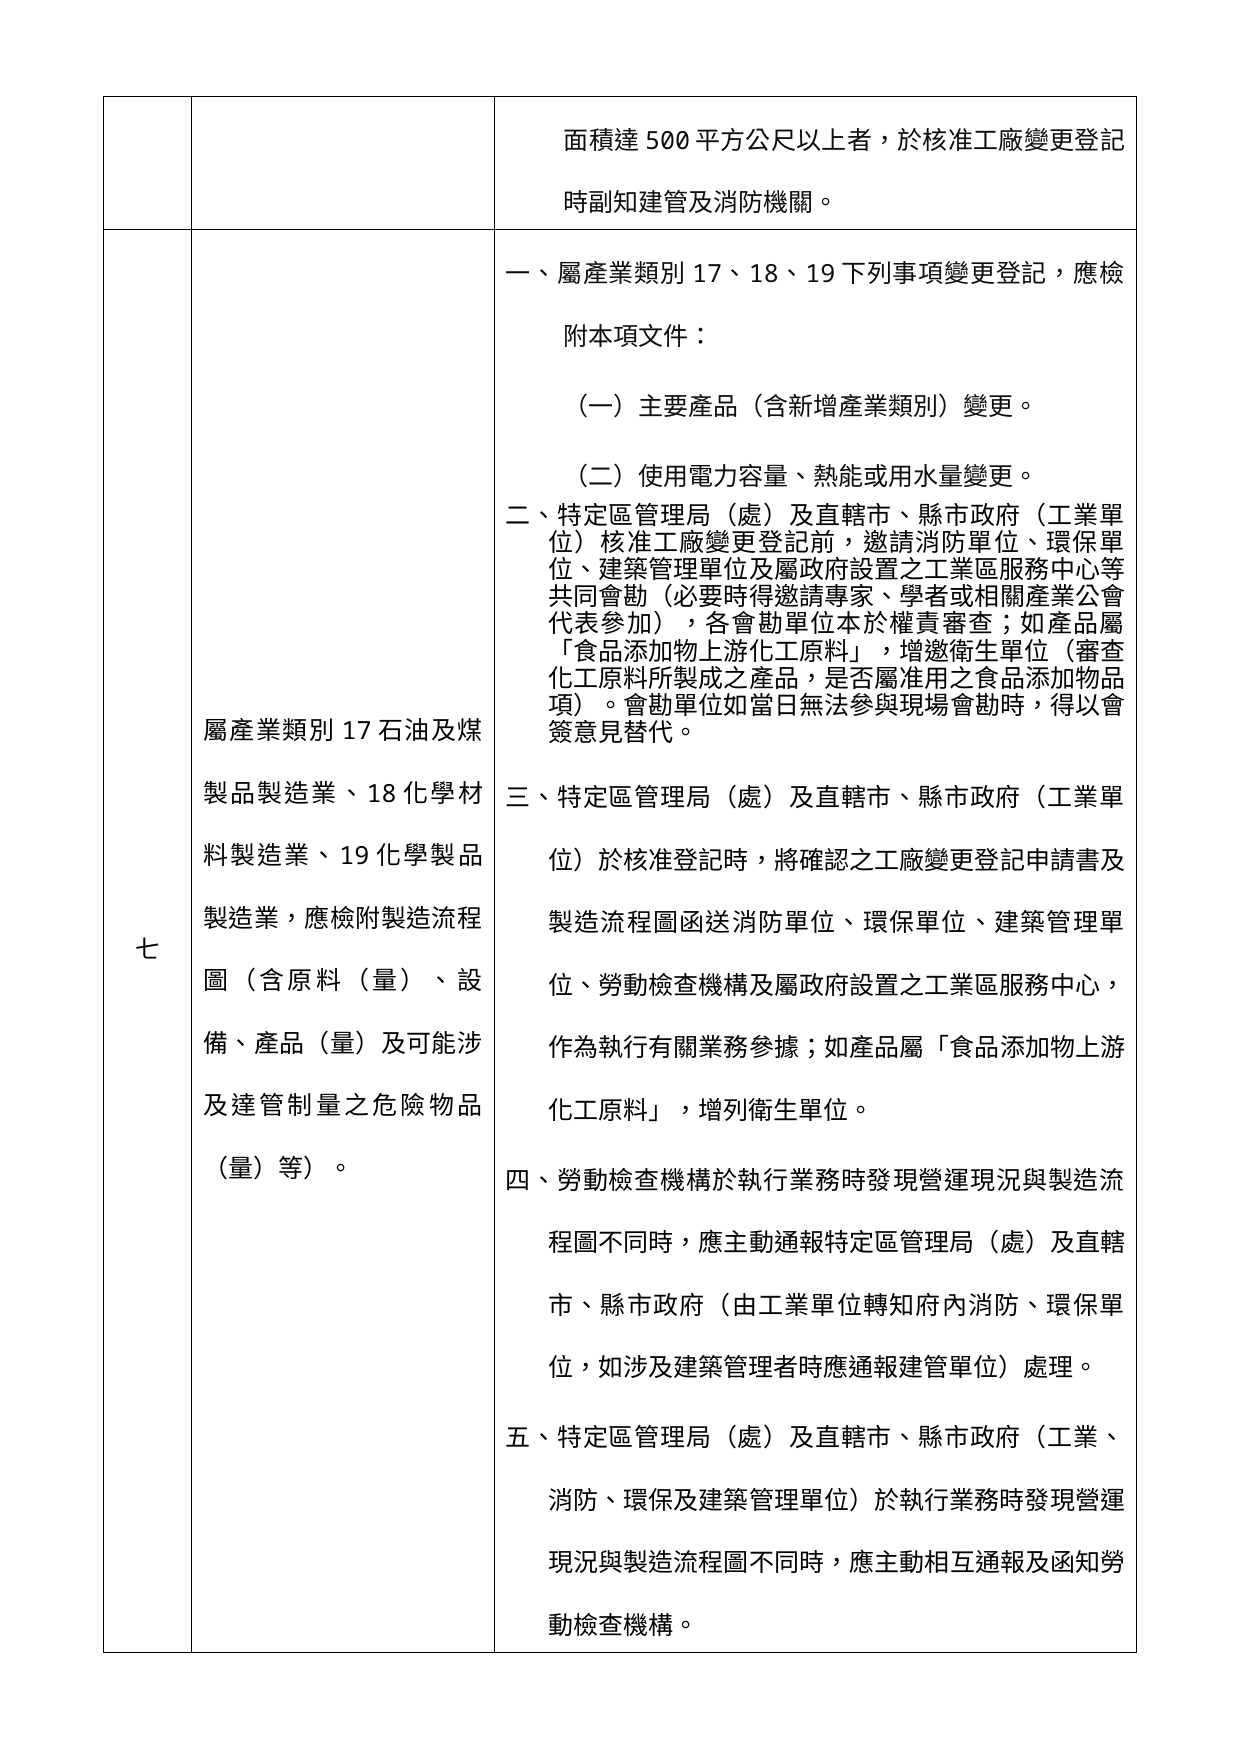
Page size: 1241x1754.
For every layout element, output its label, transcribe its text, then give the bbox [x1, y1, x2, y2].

table_cell 七 [104, 230, 191, 1652]
table_cell [192, 97, 494, 229]
table_cell 一、屬產業類別17、18、19下列事項變更登記，應檢附本項文件： （一）主要產品（含新增產業類別）變更。 （二）使用電力容量、熱能或用水量變更。 二、特定區管理局（處）及直轄市、縣市政府（工業單位）核准工廠變更登記前，邀請消防單位、環保單位、建築管理單位及屬政府設置之工業區服務中心等共同會勘（必要時得邀請專家、學者或相關產業公會代表參加），各會勘單位本於權責審查；如產品屬「食品添加物上游化工原料」，增邀衛生單位（審查化工原料所製成之產品，是否屬准用之食品添加物品項）。會勘單位如當日無法參與現場會勘時，得以會簽意見替代。 三、特定區管理局（處）及直轄市、縣市政府（工業單位）於核准登記時，將確認之工廠變更登記申請書及製造流程圖函送消防單位、環保單位、建築管理單位、勞動檢查機構及屬政府設置之工業區服務中心，作為執行有關業務參據；如產品屬「食品添加物上游化工原料」，增列衛生單位。 四、勞動檢查機構於執行業務時發現營運現況與製造流程圖不同時，應主動通報特定區管理局（處）及直轄市、縣市政府（由工業單位轉知府內消防、環保單位，如涉及建築管理者時應通報建管單位）處理。 五、特定區管理局（處）及直轄市、縣市政府（工業、消防、環保及建築管理單位）於執行業務時發現營運現況與製造流程圖不同時，應主動相互通報及函知勞動檢查機構。 [495, 230, 1136, 1652]
table_cell [104, 97, 191, 229]
table_cell 面積達500平方公尺以上者，於核准工廠變更登記時副知建管及消防機關。 [495, 97, 1136, 229]
table_cell 屬產業類別17石油及煤製品製造業、18化學材料製造業、19化學製品製造業，應檢附製造流程圖（含原料（量）、設備、產品（量）及可能涉及達管制量之危險物品（量）等）。 [192, 230, 494, 1652]
